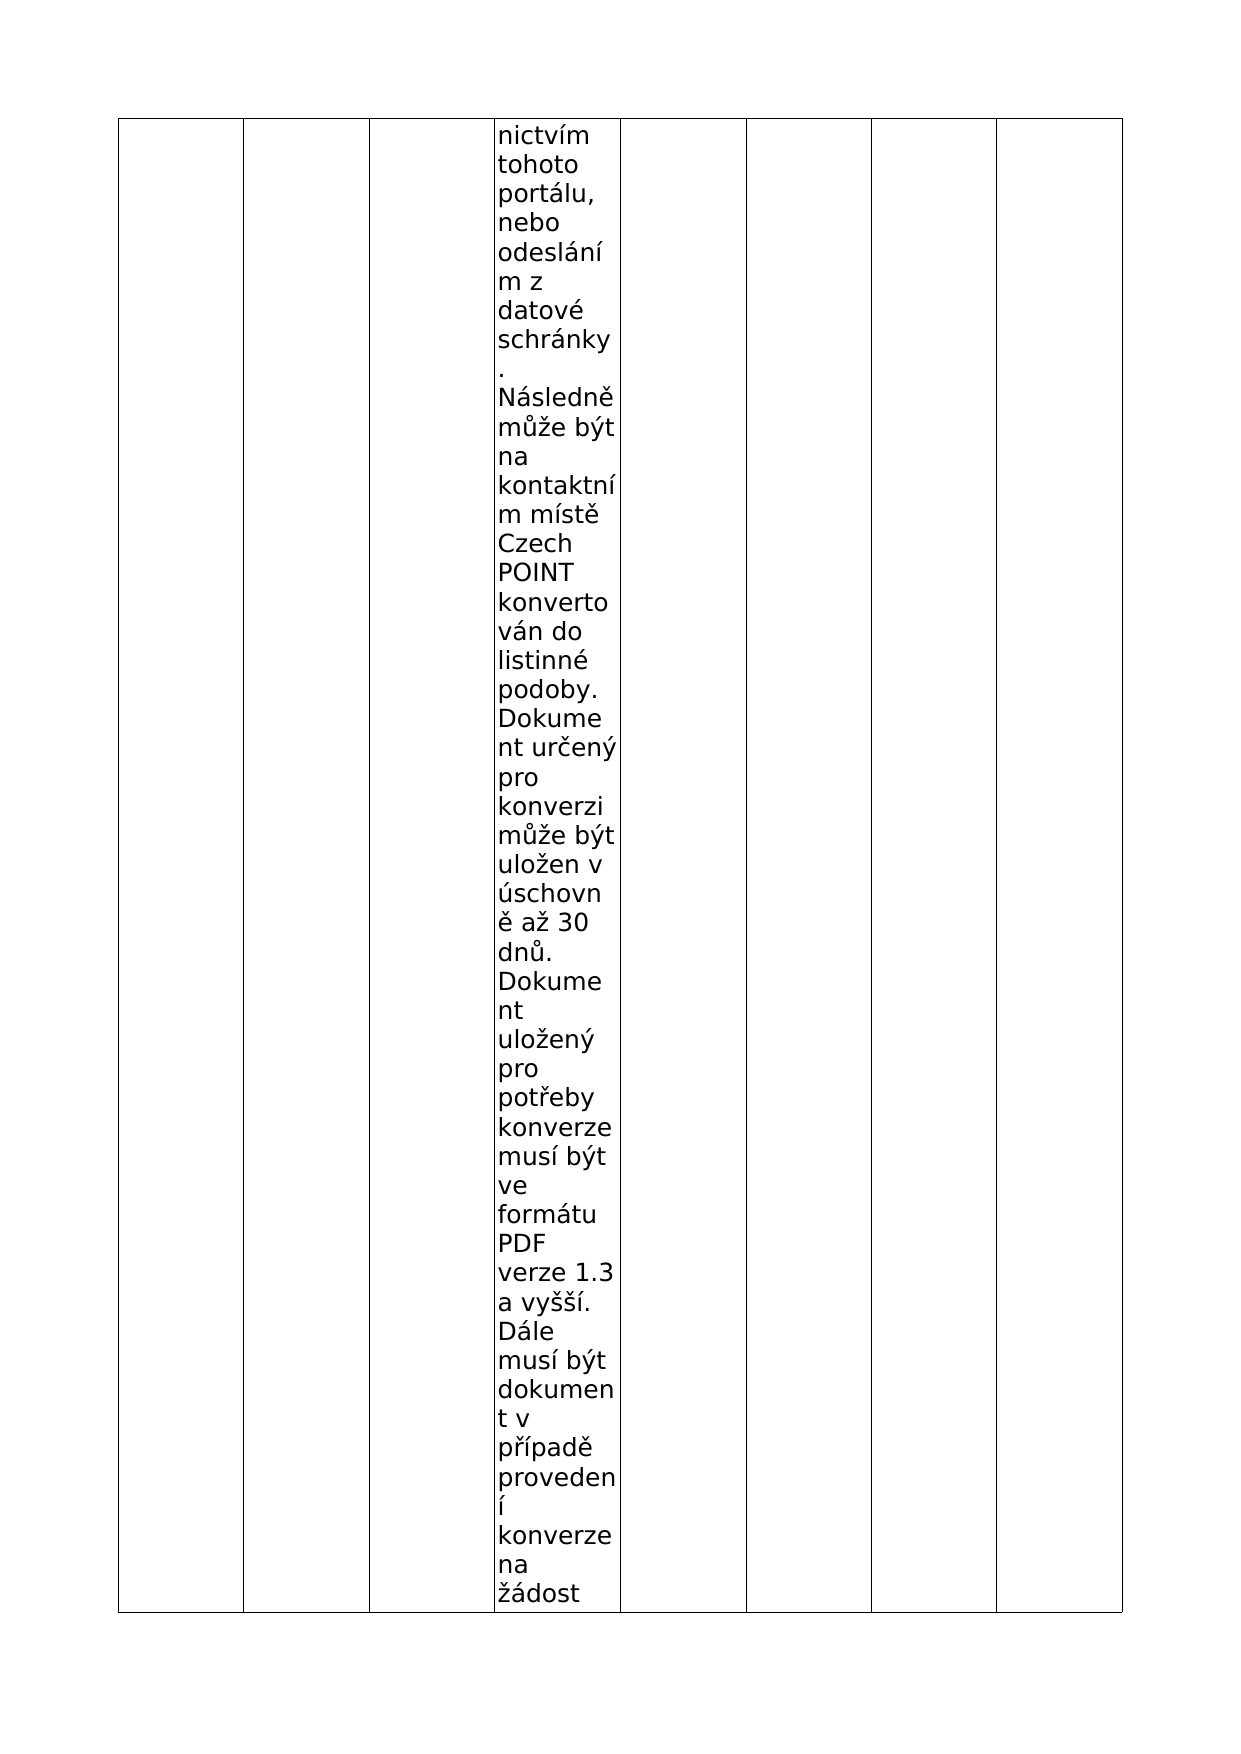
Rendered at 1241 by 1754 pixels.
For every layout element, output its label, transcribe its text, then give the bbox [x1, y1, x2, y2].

table_cell [997, 119, 1122, 1612]
table_cell [872, 119, 996, 1612]
table_cell [747, 119, 871, 1612]
table_cell [370, 119, 494, 1612]
table_cell [244, 119, 369, 1612]
table_cell [621, 119, 746, 1612]
table_cell nictvím tohoto portálu, nebo odesláním z datové schránky. Následně může být na kontaktním místě Czech POINT konvertován do listinné podoby. Dokument určený pro konverzi může být uložen v úschovně až 30 dnů. Dokument uložený pro potřeby konverze musí být ve formátu PDF verze 1.3 a vyšší. Dále musí být dokument v případě provedení konverze na žádost [495, 119, 620, 1612]
table_cell [119, 119, 243, 1612]
